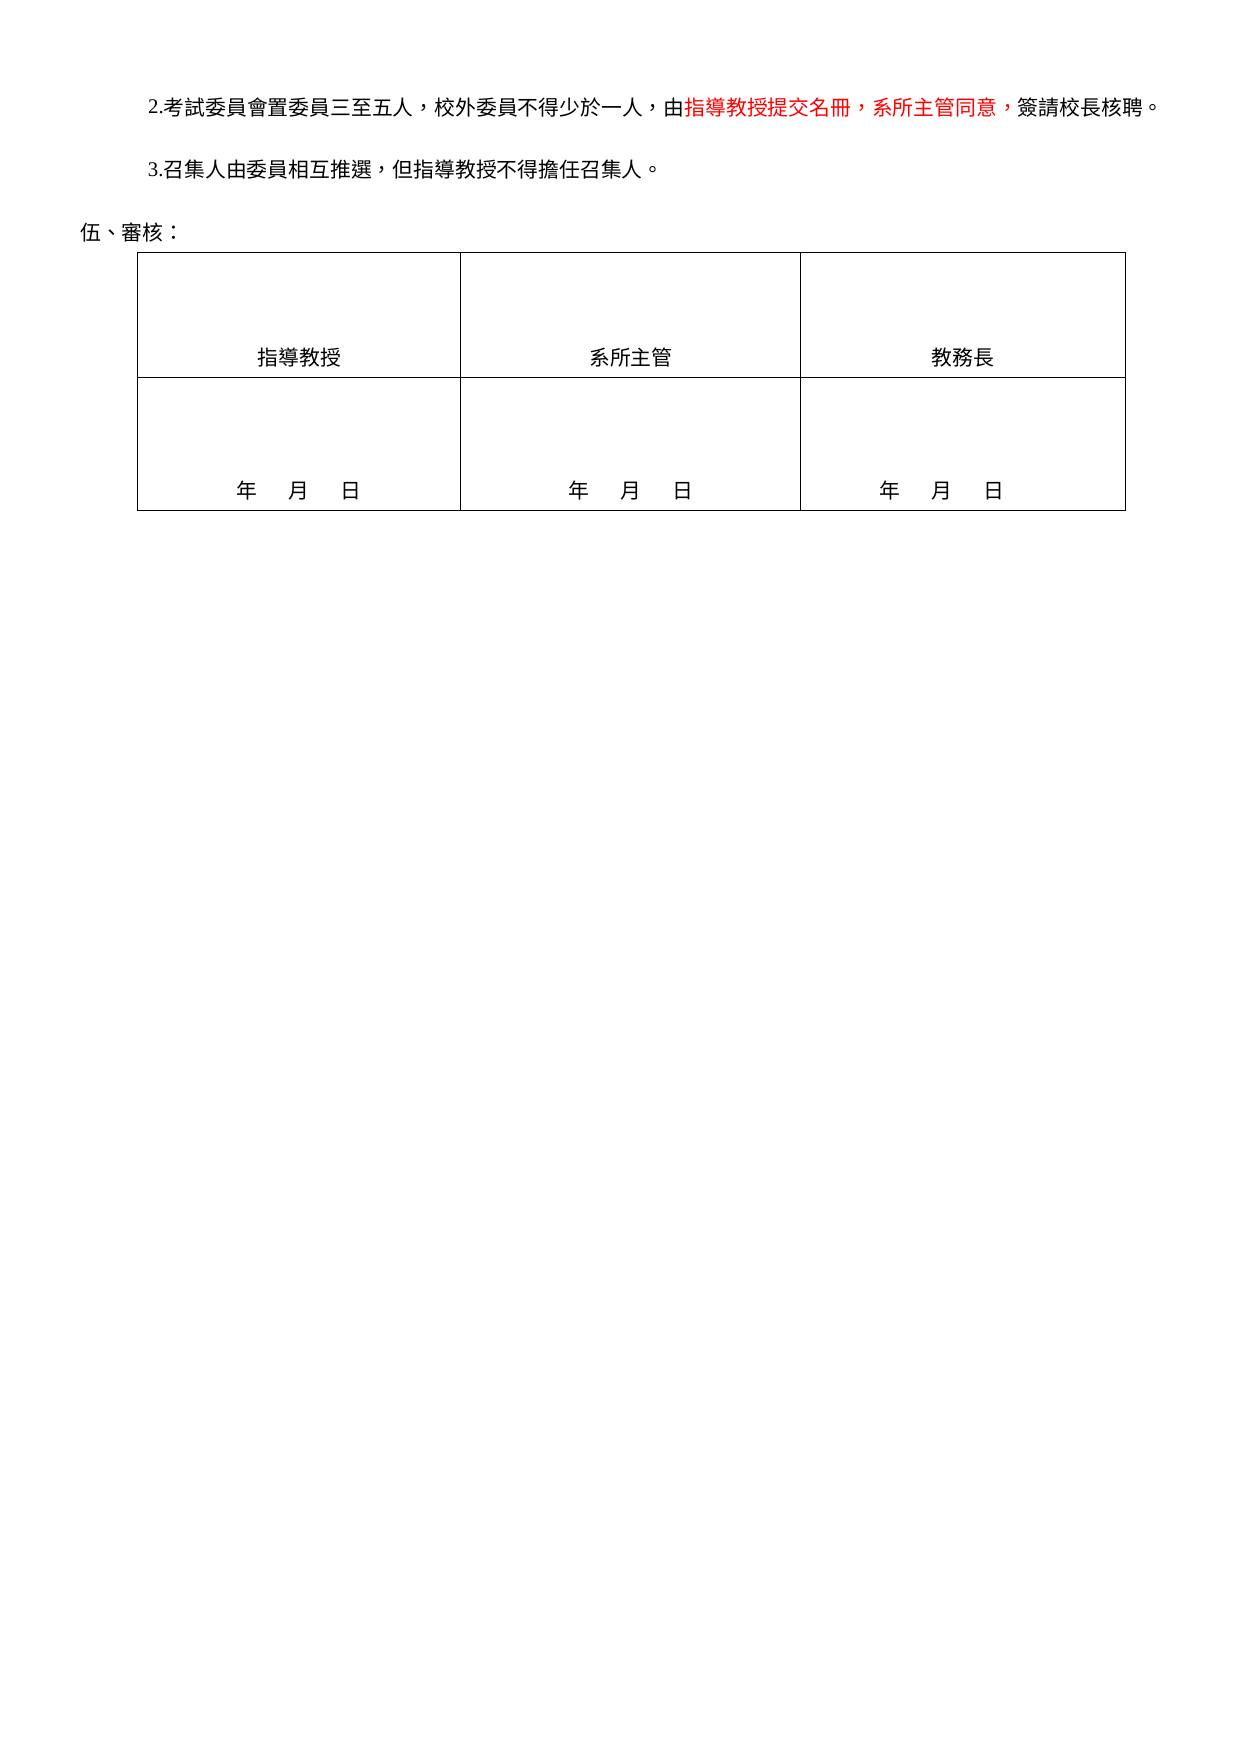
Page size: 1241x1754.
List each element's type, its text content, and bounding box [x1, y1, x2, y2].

text 伍、審核： [59, 189, 1181, 252]
table_header 系所主管 [461, 253, 800, 377]
table_header 指導教授 [138, 253, 460, 377]
table_cell 年 月 日 [138, 378, 460, 510]
table_cell 年 月 日 [461, 378, 800, 510]
table_header 教務長 [801, 253, 1125, 377]
text 3.召集人由委員相互推選，但指導教授不得擔任召集人。 [148, 127, 1181, 189]
text 2.考試委員會置委員三至五人，校外委員不得少於一人，由指導教授提交名冊，系所主管同意，簽請校長核聘。 [148, 64, 1181, 127]
table_cell 年 月 日 [801, 378, 1125, 510]
